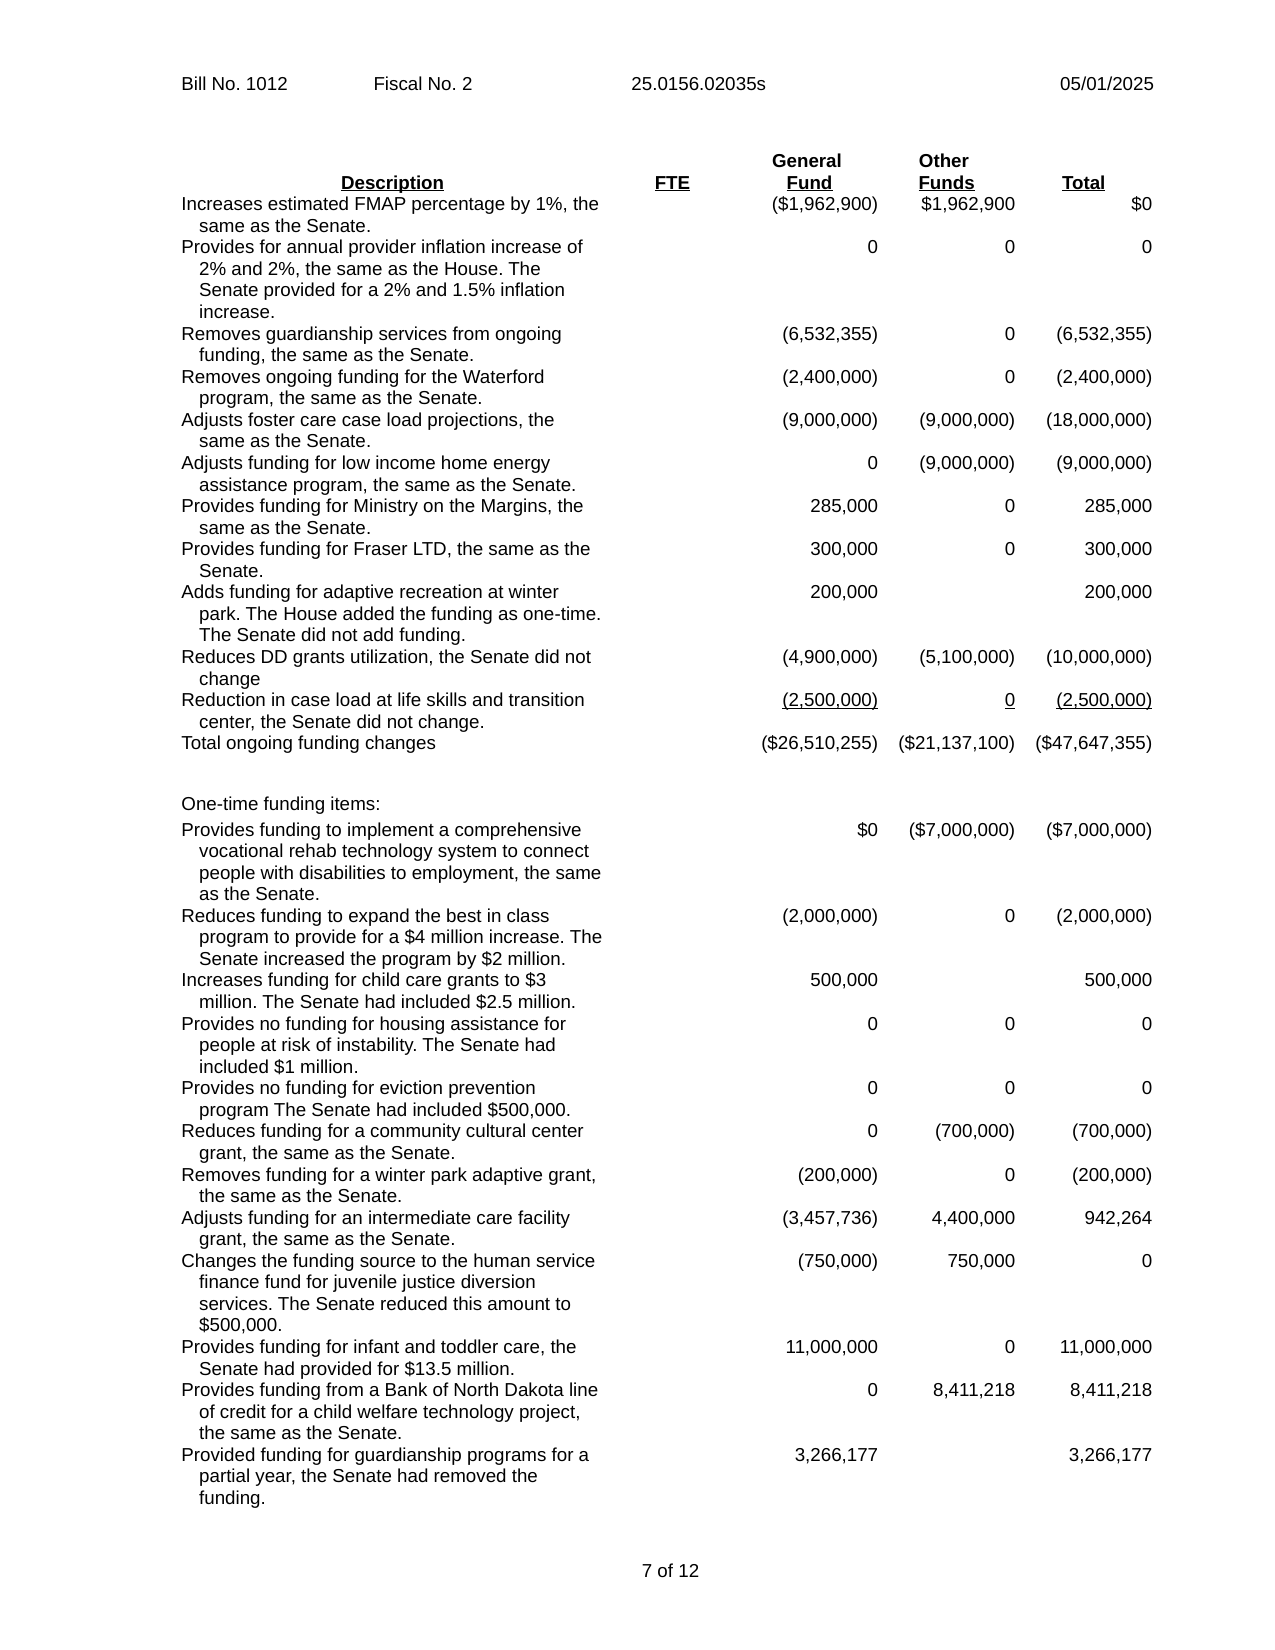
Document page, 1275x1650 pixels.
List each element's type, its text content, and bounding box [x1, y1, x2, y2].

table_cell [878, 790, 1015, 818]
table_cell [604, 1444, 741, 1508]
table_cell Adjusts foster care case load projections, the same as the Senate. [181, 409, 604, 452]
table_cell (200,000) [1015, 1163, 1152, 1206]
table_cell Provides funding to implement a comprehensive vocational rehab technology system to connect people with disabilities to employment, the same as the Senate. [181, 818, 604, 904]
table_cell (9,000,000) [741, 409, 878, 452]
table_cell Increases funding for child care grants to $3 million. The Senate had included $2.5 million. [181, 969, 604, 1012]
table_cell 11,000,000 [1015, 1336, 1152, 1379]
table_cell 8,411,218 [878, 1379, 1015, 1444]
table_cell Reduces DD grants utilization, the Senate did not change [181, 646, 604, 689]
table_cell [604, 1379, 741, 1444]
table_cell 942,264 [1015, 1206, 1152, 1249]
table_cell (9,000,000) [878, 452, 1015, 495]
table_cell [604, 495, 741, 538]
table_cell [604, 581, 741, 646]
table_cell 200,000 [1015, 581, 1152, 646]
table_cell [604, 1250, 741, 1336]
table_cell [604, 1077, 741, 1120]
table_cell (2,000,000) [1015, 905, 1152, 969]
table_cell Changes the funding source to the human service finance fund for juvenile justice diversion services. The Senate reduced this amount to $500,000. [181, 1250, 604, 1336]
table_cell 0 [1015, 236, 1152, 322]
table_cell 0 [878, 905, 1015, 969]
table_cell (2,000,000) [741, 905, 878, 969]
table_cell 0 [878, 323, 1015, 366]
table_cell [181, 761, 604, 789]
table_cell (3,457,736) [741, 1206, 878, 1249]
table_cell 0 [878, 689, 1015, 732]
table_cell [604, 366, 741, 409]
table_cell (2,500,000) [741, 689, 878, 732]
table_cell [741, 790, 878, 818]
table_cell Provides no funding for eviction prevention program The Senate had included $500,000. [181, 1077, 604, 1120]
table_cell (6,532,355) [1015, 323, 1152, 366]
table_cell Removes guardianship services from ongoing funding, the same as the Senate. [181, 323, 604, 366]
table_cell ($21,137,100) [878, 732, 1015, 761]
table_cell 750,000 [878, 1250, 1015, 1336]
table_cell (9,000,000) [878, 409, 1015, 452]
table_cell Provided funding for guardianship programs for a partial year, the Senate had removed the funding. [181, 1444, 604, 1508]
table_cell [604, 761, 741, 789]
table_cell 0 [878, 1163, 1015, 1206]
table_cell One-time funding items: [181, 790, 604, 818]
table_cell 500,000 [1015, 969, 1152, 1012]
table_cell ($7,000,000) [878, 818, 1015, 904]
table_cell ($1,962,900) [741, 193, 878, 236]
table_cell 0 [741, 1120, 878, 1163]
table_cell [604, 1163, 741, 1206]
table_cell 0 [1015, 1250, 1152, 1336]
table_cell [1015, 761, 1152, 789]
table_cell 0 [878, 366, 1015, 409]
table_cell Adjusts funding for an intermediate care facility grant, the same as the Senate. [181, 1206, 604, 1249]
table_cell 0 [878, 236, 1015, 322]
table_cell Removes funding for a winter park adaptive grant, the same as the Senate. [181, 1163, 604, 1206]
table_cell Provides no funding for housing assistance for people at risk of instability. The Senate had included $1 million. [181, 1013, 604, 1077]
table_cell [878, 1444, 1015, 1508]
table_cell 0 [741, 236, 878, 322]
table_cell Provides funding for Fraser LTD, the same as the Senate. [181, 538, 604, 581]
table_cell 0 [741, 1077, 878, 1120]
table_cell 11,000,000 [741, 1336, 878, 1379]
table_cell [604, 1013, 741, 1077]
table_cell (5,100,000) [878, 646, 1015, 689]
table_cell 0 [878, 1336, 1015, 1379]
table_header Other Funds [878, 132, 1015, 193]
table_cell (2,400,000) [741, 366, 878, 409]
table_cell Total ongoing funding changes [181, 732, 604, 761]
table_cell 200,000 [741, 581, 878, 646]
table_cell [604, 689, 741, 732]
table_cell 0 [878, 1013, 1015, 1077]
table_cell 0 [741, 452, 878, 495]
table_cell [604, 1336, 741, 1379]
table_cell (750,000) [741, 1250, 878, 1336]
table_cell [604, 236, 741, 322]
table_cell Reduces funding for a community cultural center grant, the same as the Senate. [181, 1120, 604, 1163]
table_cell 3,266,177 [741, 1444, 878, 1508]
table_cell (4,900,000) [741, 646, 878, 689]
table_cell 0 [741, 1013, 878, 1077]
table_cell [604, 452, 741, 495]
table_cell [1015, 790, 1152, 818]
table_cell 0 [878, 495, 1015, 538]
table_cell 4,400,000 [878, 1206, 1015, 1249]
table_cell 8,411,218 [1015, 1379, 1152, 1444]
table_cell (6,532,355) [741, 323, 878, 366]
table_cell 300,000 [741, 538, 878, 581]
table_cell Removes ongoing funding for the Waterford program, the same as the Senate. [181, 366, 604, 409]
table_cell Increases estimated FMAP percentage by 1%, the same as the Senate. [181, 193, 604, 236]
table_cell Provides funding for infant and toddler care, the Senate had provided for $13.5 million. [181, 1336, 604, 1379]
table_cell 3,266,177 [1015, 1444, 1152, 1508]
table_cell $1,962,900 [878, 193, 1015, 236]
table_cell [878, 969, 1015, 1012]
table_cell (2,500,000) [1015, 689, 1152, 732]
table_cell 285,000 [741, 495, 878, 538]
table_cell 0 [1015, 1013, 1152, 1077]
table_cell [604, 969, 741, 1012]
table_cell 0 [878, 1077, 1015, 1120]
table_cell $0 [1015, 193, 1152, 236]
table_cell (2,400,000) [1015, 366, 1152, 409]
table_cell 0 [741, 1379, 878, 1444]
table_cell Reduces funding to expand the best in class program to provide for a $4 million increase. The Senate increased the program by $2 million. [181, 905, 604, 969]
table_cell 0 [1015, 1077, 1152, 1120]
table_cell [604, 646, 741, 689]
table_cell 285,000 [1015, 495, 1152, 538]
table_cell ($26,510,255) [741, 732, 878, 761]
table_header Total [1015, 132, 1152, 193]
table_cell [604, 323, 741, 366]
table_cell Adjusts funding for low income home energy assistance program, the same as the Senate. [181, 452, 604, 495]
table_cell ($7,000,000) [1015, 818, 1152, 904]
table_cell Provides funding for Ministry on the Margins, the same as the Senate. [181, 495, 604, 538]
table_cell Provides for annual provider inflation increase of 2% and 2%, the same as the House. The Senate provided for a 2% and 1.5% inflation increase. [181, 236, 604, 322]
table_cell Reduction in case load at life skills and transition center, the Senate did not change. [181, 689, 604, 732]
table_cell [604, 905, 741, 969]
table_cell (700,000) [1015, 1120, 1152, 1163]
table_cell ($47,647,355) [1015, 732, 1152, 761]
table_cell Adds funding for adaptive recreation at winter park. The House added the funding as one‑time. The Senate did not add funding. [181, 581, 604, 646]
table_cell [604, 790, 741, 818]
table_cell [878, 581, 1015, 646]
table_cell [604, 409, 741, 452]
table_cell [604, 1206, 741, 1249]
table_cell [878, 761, 1015, 789]
table_cell 0 [878, 538, 1015, 581]
table_cell (700,000) [878, 1120, 1015, 1163]
table_cell [604, 732, 741, 761]
table_header Description [181, 132, 604, 193]
table_cell [604, 1120, 741, 1163]
table_cell [604, 193, 741, 236]
table_cell (18,000,000) [1015, 409, 1152, 452]
table_cell [604, 818, 741, 904]
table_cell [741, 761, 878, 789]
table_cell (9,000,000) [1015, 452, 1152, 495]
table_header FTE [604, 132, 741, 193]
table_cell $0 [741, 818, 878, 904]
table_cell 500,000 [741, 969, 878, 1012]
table_cell (10,000,000) [1015, 646, 1152, 689]
table_header General Fund [741, 132, 878, 193]
table_cell Provides funding from a Bank of North Dakota line of credit for a child welfare technology project, the same as the Senate. [181, 1379, 604, 1444]
table_cell (200,000) [741, 1163, 878, 1206]
table_cell [604, 538, 741, 581]
table_cell 300,000 [1015, 538, 1152, 581]
